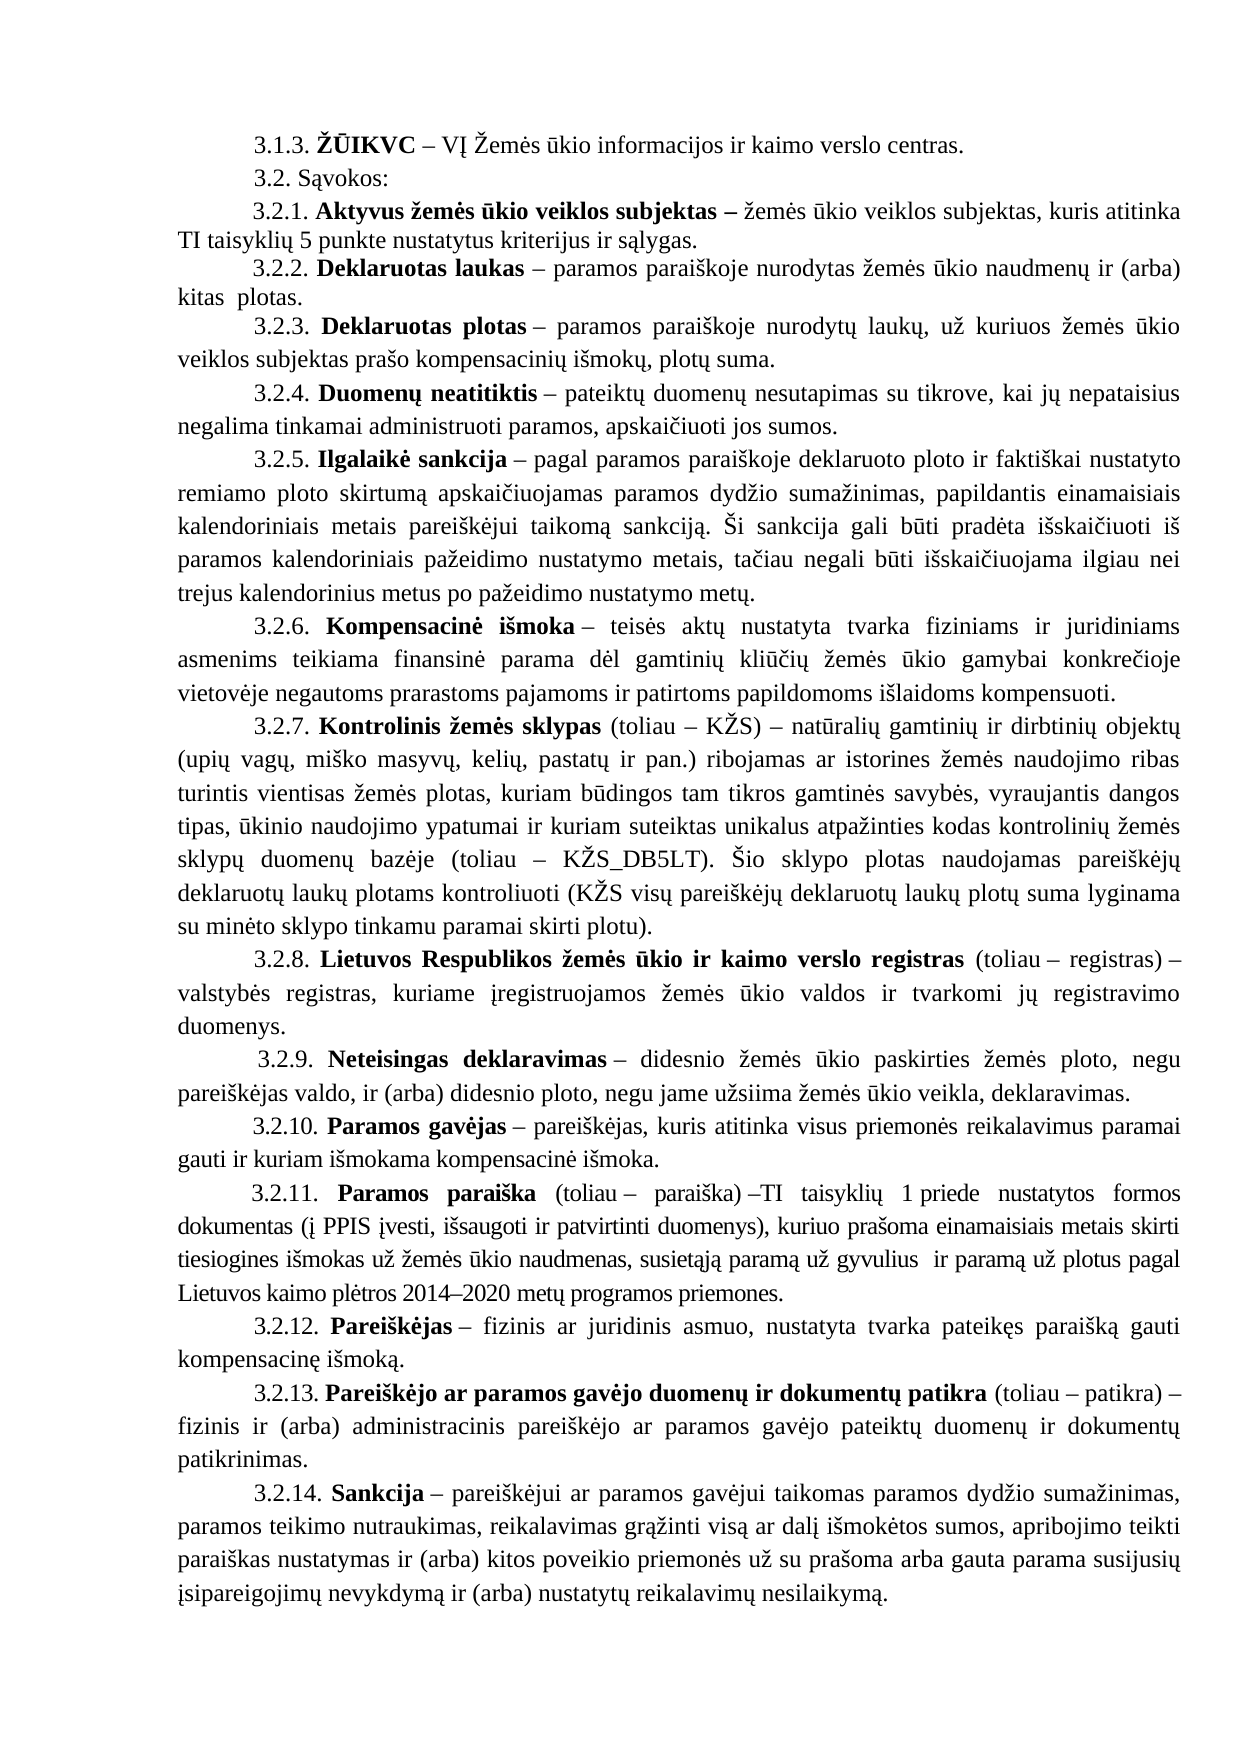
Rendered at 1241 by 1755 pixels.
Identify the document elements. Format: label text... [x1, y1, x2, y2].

text 3.2.1. Aktyvus žemės ūkio veiklos subjektas – žemės ūkio veiklos subjektas, kuris atitinka TI taisyklių 5 punkte nustatytus kriterijus ir sąlygas. [177, 196, 1181, 253]
text 3.2.4. Duomenų neatitiktis – pateiktų duomenų nesutapimas su tikrove, kai jų nepataisius negalima tinkamai administruoti paramos, apskaičiuoti jos sumos. [177, 378, 1181, 440]
text 3.2. Sąvokos: [177, 163, 1181, 192]
text 3.2.7. Kontrolinis žemės sklypas (toliau – KŽS) – natūralių gamtinių ir dirbtinių objektų (upių vagų, miško masyvų, kelių, pastatų ir pan.) ribojamas ar istorines žemės naudojimo ribas turintis vientisas žemės plotas, kuriam būdingos tam tikros gamtinės savybės, vyraujantis dangos tipas, ūkinio naudojimo ypatumai ir kuriam suteiktas unikalus atpažinties kodas kontrolinių žemės sklypų duomenų bazėje (toliau – KŽS_DB5LT). Šio sklypo plotas naudojamas pareiškėjų deklaruotų laukų plotams kontroliuoti (KŽS visų pareiškėjų deklaruotų laukų plotų suma lyginama su minėto sklypo tinkamu paramai skirti plotu). [177, 711, 1181, 940]
text 3.2.14. Sankcija – pareiškėjui ar paramos gavėjui taikomas paramos dydžio sumažinimas, paramos teikimo nutraukimas, reikalavimas grąžinti visą ar dalį išmokėtos sumos, apribojimo teikti paraiškas nustatymas ir (arba) kitos poveikio priemonės už su prašoma arba gauta parama susijusių įsipareigojimų nevykdymą ir (arba) nustatytų reikalavimų nesilaikymą. [177, 1478, 1181, 1606]
text 3.2.9. Neteisingas deklaravimas – didesnio žemės ūkio paskirties žemės ploto, negu pareiškėjas valdo, ir (arba) didesnio ploto, negu jame užsiima žemės ūkio veikla, deklaravimas. [177, 1044, 1181, 1106]
text 3.2.11. Paramos paraiška (toliau – paraiška) –TI taisyklių 1 priede nustatytos formos dokumentas (į PPIS įvesti, išsaugoti ir patvirtinti duomenys), kuriuo prašoma einamaisiais metais skirti tiesiogines išmokas už žemės ūkio naudmenas, susietąją paramą už gyvulius ir paramą už plotus pagal Lietuvos kaimo plėtros 2014–2020 metų programos priemones. [177, 1178, 1181, 1306]
text 3.2.5. Ilgalaikė sankcija – pagal paramos paraiškoje deklaruoto ploto ir faktiškai nustatyto remiamo ploto skirtumą apskaičiuojamas paramos dydžio sumažinimas, papildantis einamaisiais kalendoriniais metais pareiškėjui taikomą sankciją. Ši sankcija gali būti pradėta išskaičiuoti iš paramos kalendoriniais pažeidimo nustatymo metais, tačiau negali būti išskaičiuojama ilgiau nei trejus kalendorinius metus po pažeidimo nustatymo metų. [177, 444, 1181, 606]
text 3.2.12. Pareiškėjas – fizinis ar juridinis asmuo, nustatyta tvarka pateikęs paraišką gauti kompensacinę išmoką. [177, 1311, 1181, 1373]
text 3.1.3. ŽŪIKVC – VĮ Žemės ūkio informacijos ir kaimo verslo centras. [177, 130, 1181, 159]
text 3.2.6. Kompensacinė išmoka – teisės aktų nustatyta tvarka fiziniams ir juridiniams asmenims teikiama finansinė parama dėl gamtinių kliūčių žemės ūkio gamybai konkrečioje vietovėje negautoms prarastoms pajamoms ir patirtoms papildomoms išlaidoms kompensuoti. [177, 611, 1181, 706]
text 3.2.13. Pareiškėjo ar paramos gavėjo duomenų ir dokumentų patikra (toliau – patikra) – fizinis ir (arba) administracinis pareiškėjo ar paramos gavėjo pateiktų duomenų ir dokumentų patikrinimas. [177, 1378, 1181, 1473]
text 3.2.10. Paramos gavėjas – pareiškėjas, kuris atitinka visus priemonės reikalavimus paramai gauti ir kuriam išmokama kompensacinė išmoka. [177, 1111, 1181, 1173]
text 3.2.8. Lietuvos Respublikos žemės ūkio ir kaimo verslo registras (toliau – registras) – valstybės registras, kuriame įregistruojamos žemės ūkio valdos ir tvarkomi jų registravimo duomenys. [177, 944, 1181, 1040]
text 3.2.2. Deklaruotas laukas – paramos paraiškoje nurodytas žemės ūkio naudmenų ir (arba) kitas plotas. [177, 253, 1181, 311]
text 3.2.3. Deklaruotas plotas – paramos paraiškoje nurodytų laukų, už kuriuos žemės ūkio veiklos subjektas prašo kompensacinių išmokų, plotų suma. [177, 311, 1181, 373]
